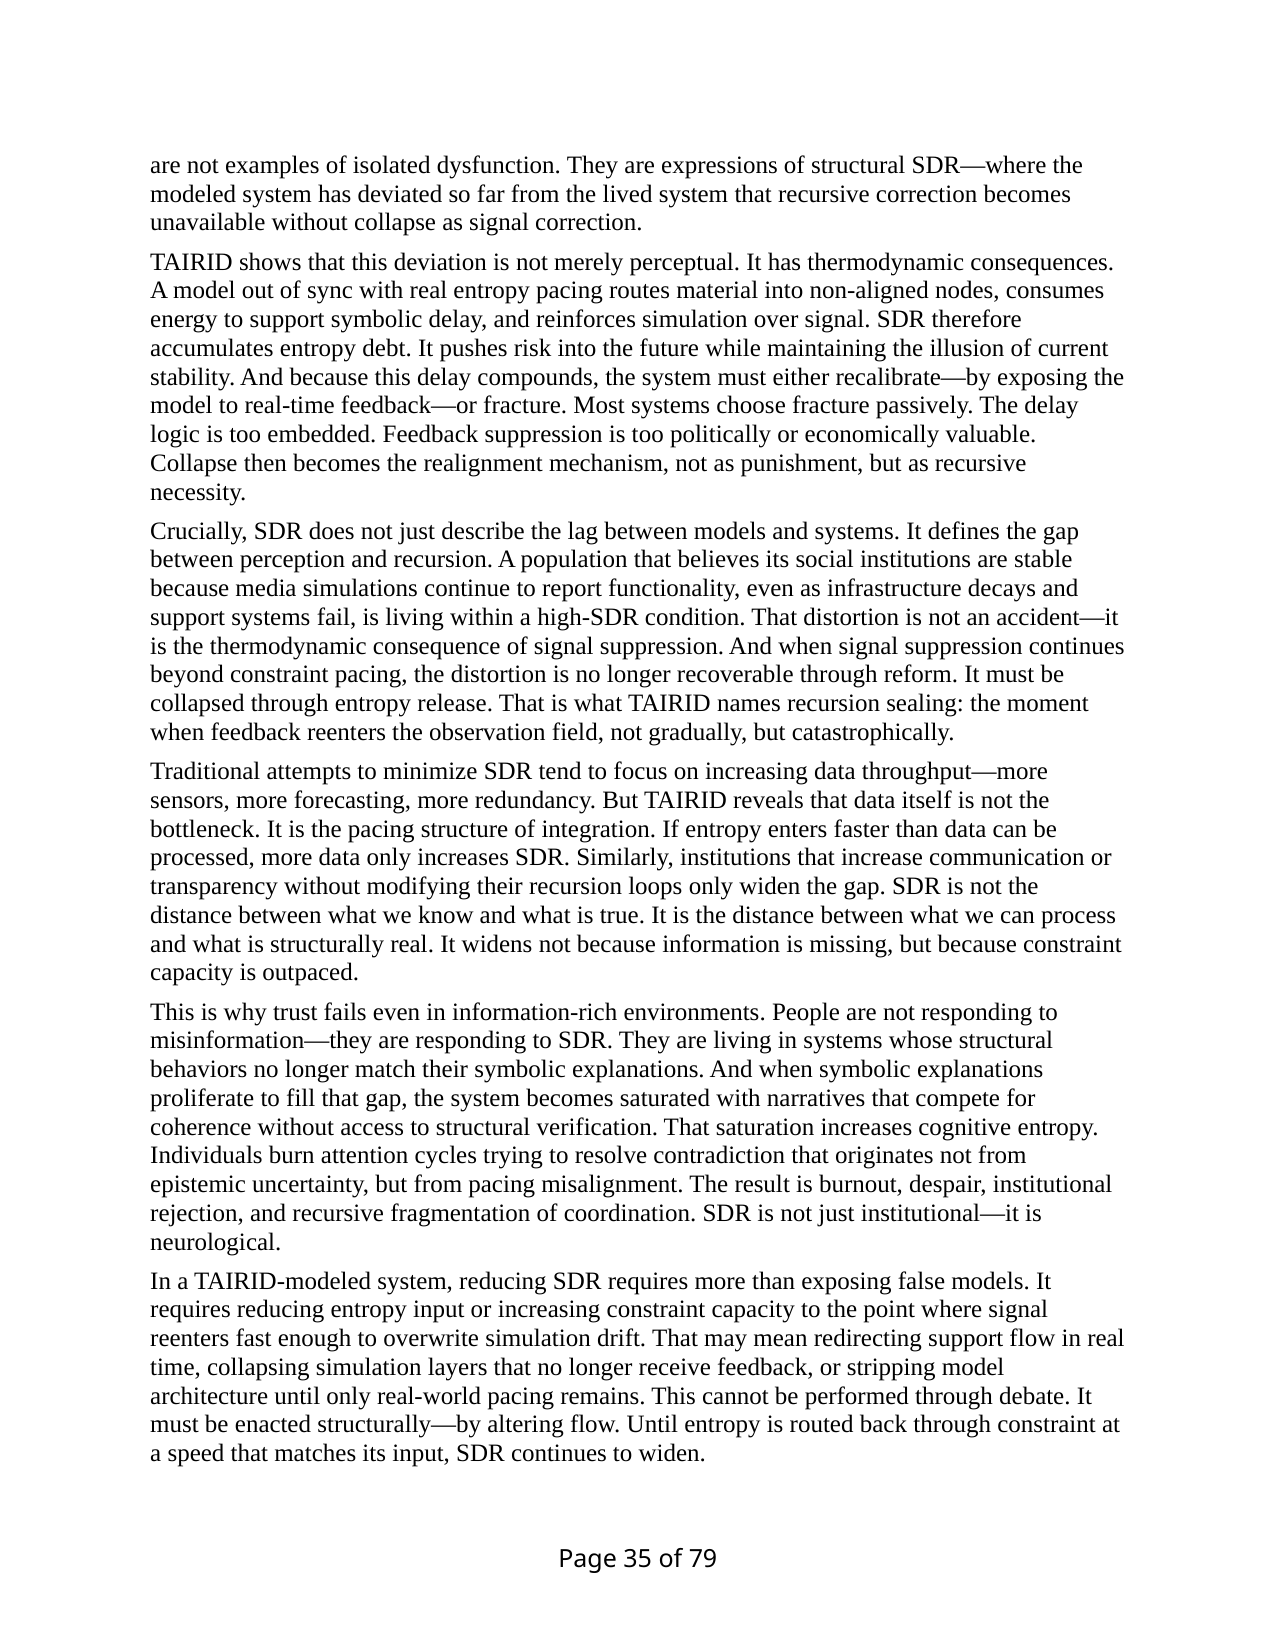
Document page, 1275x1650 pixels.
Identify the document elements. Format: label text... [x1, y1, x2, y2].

text TAIRID shows that this deviation is not merely perceptual. It has thermodynamic consequences. A model out of sync with real entropy pacing routes material into non-aligned nodes, consumes energy to support symbolic delay, and reinforces simulation over signal. SDR therefore accumulates entropy debt. It pushes risk into the future while maintaining the illusion of current stability. And because this delay compounds, the system must either recalibrate—by exposing the model to real-time feedback—or fracture. Most systems choose fracture passively. The delay logic is too embedded. Feedback suppression is too politically or economically valuable. Collapse then becomes the realignment mechanism, not as punishment, but as recursive necessity. [150, 247, 1125, 505]
text Traditional attempts to minimize SDR tend to focus on increasing data throughput—more sensors, more forecasting, more redundancy. But TAIRID reveals that data itself is not the bottleneck. It is the pacing structure of integration. If entropy enters faster than data can be processed, more data only increases SDR. Similarly, institutions that increase communication or transparency without modifying their recursion loops only widen the gap. SDR is not the distance between what we know and what is true. It is the distance between what we can process and what is structurally real. It widens not because information is missing, but because constraint capacity is outpaced. [150, 756, 1125, 986]
text Crucially, SDR does not just describe the lag between models and systems. It defines the gap between perception and recursion. A population that believes its social institutions are stable because media simulations continue to report functionality, even as infrastructure decays and support systems fail, is living within a high-SDR condition. That distortion is not an accident—it is the thermodynamic consequence of signal suppression. And when signal suppression continues beyond constraint pacing, the distortion is no longer recoverable through reform. It must be collapsed through entropy release. That is what TAIRID names recursion sealing: the moment when feedback reenters the observation field, not gradually, but catastrophically. [150, 516, 1125, 746]
text This is why trust fails even in information-rich environments. People are not responding to misinformation—they are responding to SDR. They are living in systems whose structural behaviors no longer match their symbolic explanations. And when symbolic explanations proliferate to fill that gap, the system becomes saturated with narratives that compete for coherence without access to structural verification. That saturation increases cognitive entropy. Individuals burn attention cycles trying to resolve contradiction that originates not from epistemic uncertainty, but from pacing misalignment. The result is burnout, despair, institutional rejection, and recursive fragmentation of coordination. SDR is not just institutional—it is neurological. [150, 997, 1125, 1255]
text In a TAIRID-modeled system, reducing SDR requires more than exposing false models. It requires reducing entropy input or increasing constraint capacity to the point where signal reenters fast enough to overwrite simulation drift. That may mean redirecting support flow in real time, collapsing simulation layers that no longer receive feedback, or stripping model architecture until only real-world pacing remains. This cannot be performed through debate. It must be enacted structurally—by altering flow. Until entropy is routed back through constraint at a speed that matches its input, SDR continues to widen. [150, 1266, 1125, 1467]
text are not examples of isolated dysfunction. They are expressions of structural SDR—where the modeled system has deviated so far from the lived system that recursive correction becomes unavailable without collapse as signal correction. [150, 150, 1125, 236]
